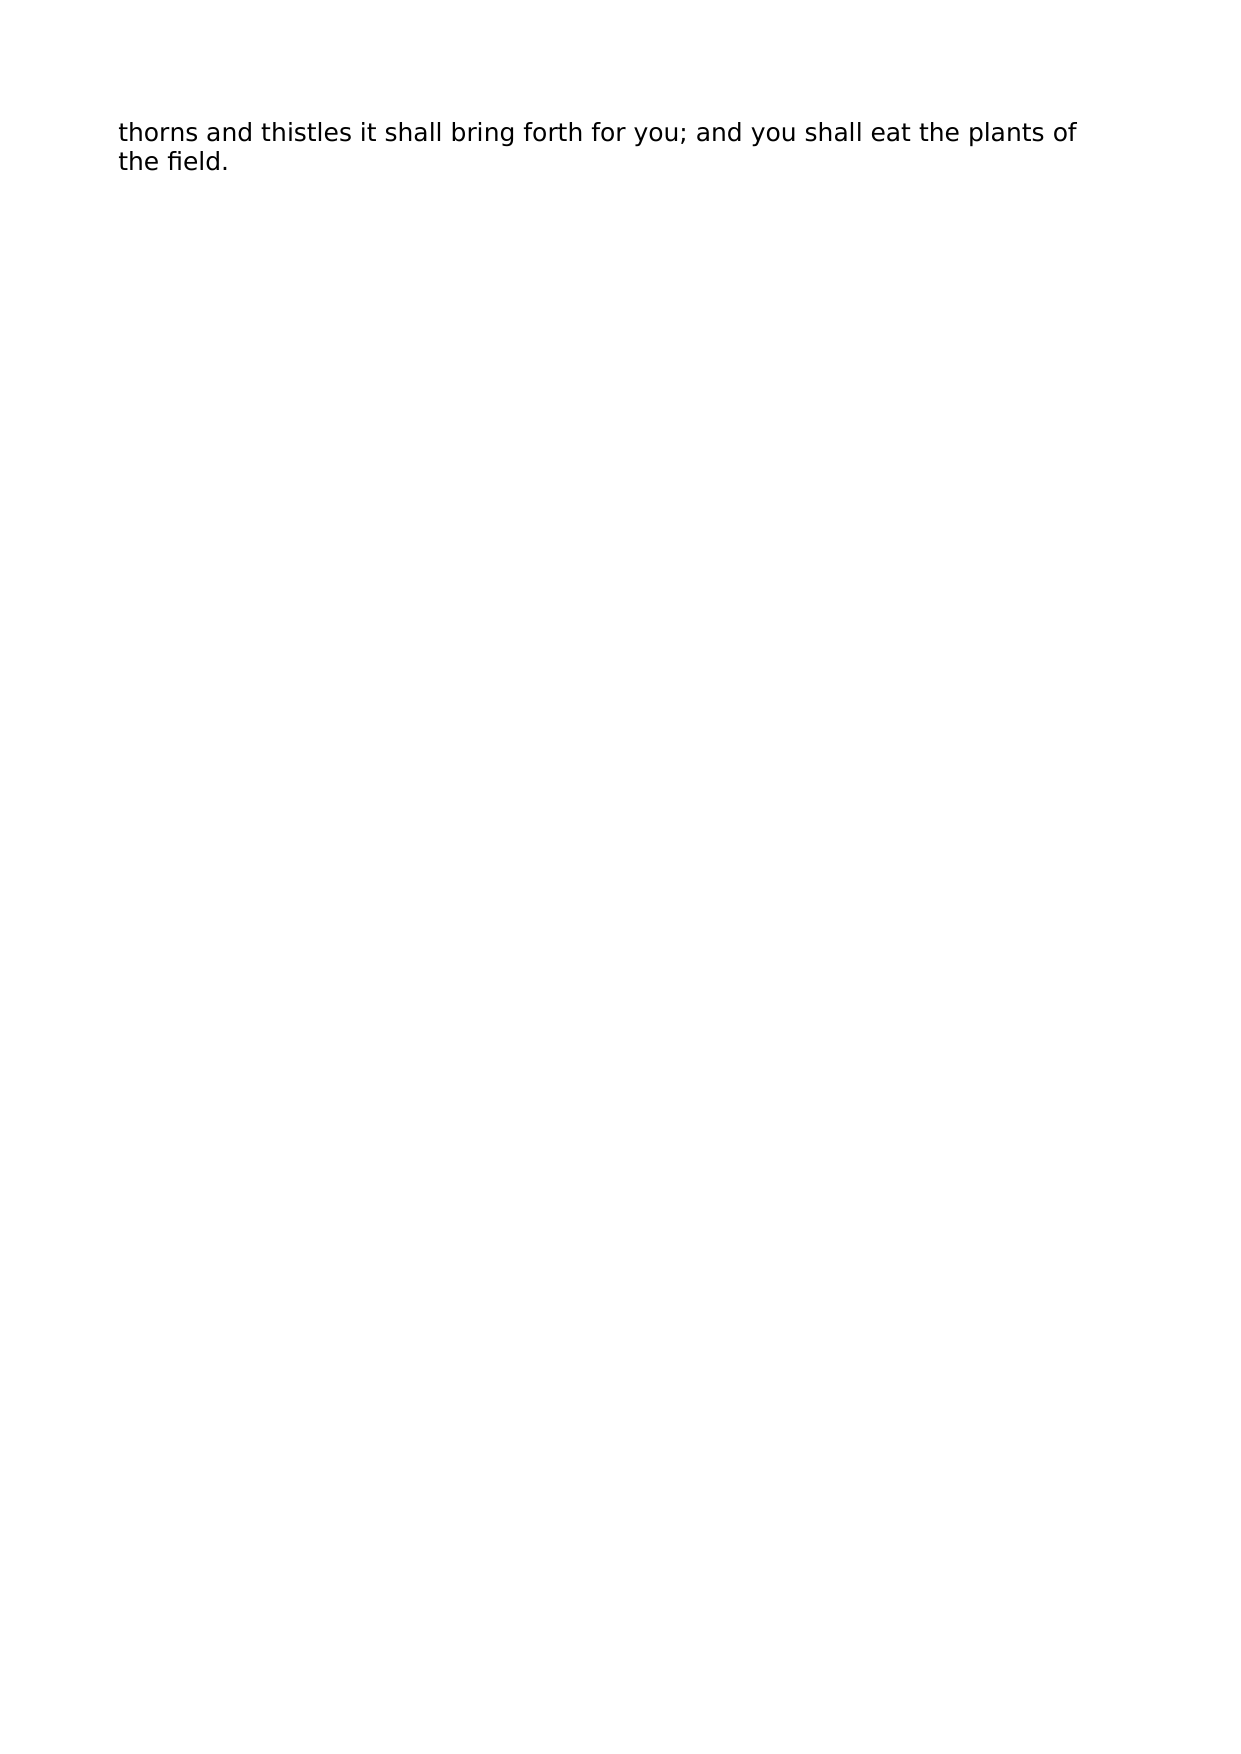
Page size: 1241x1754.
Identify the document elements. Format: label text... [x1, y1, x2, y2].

text thorns and thistles it shall bring forth for you; and you shall eat the plants of the field. [118, 118, 1122, 176]
